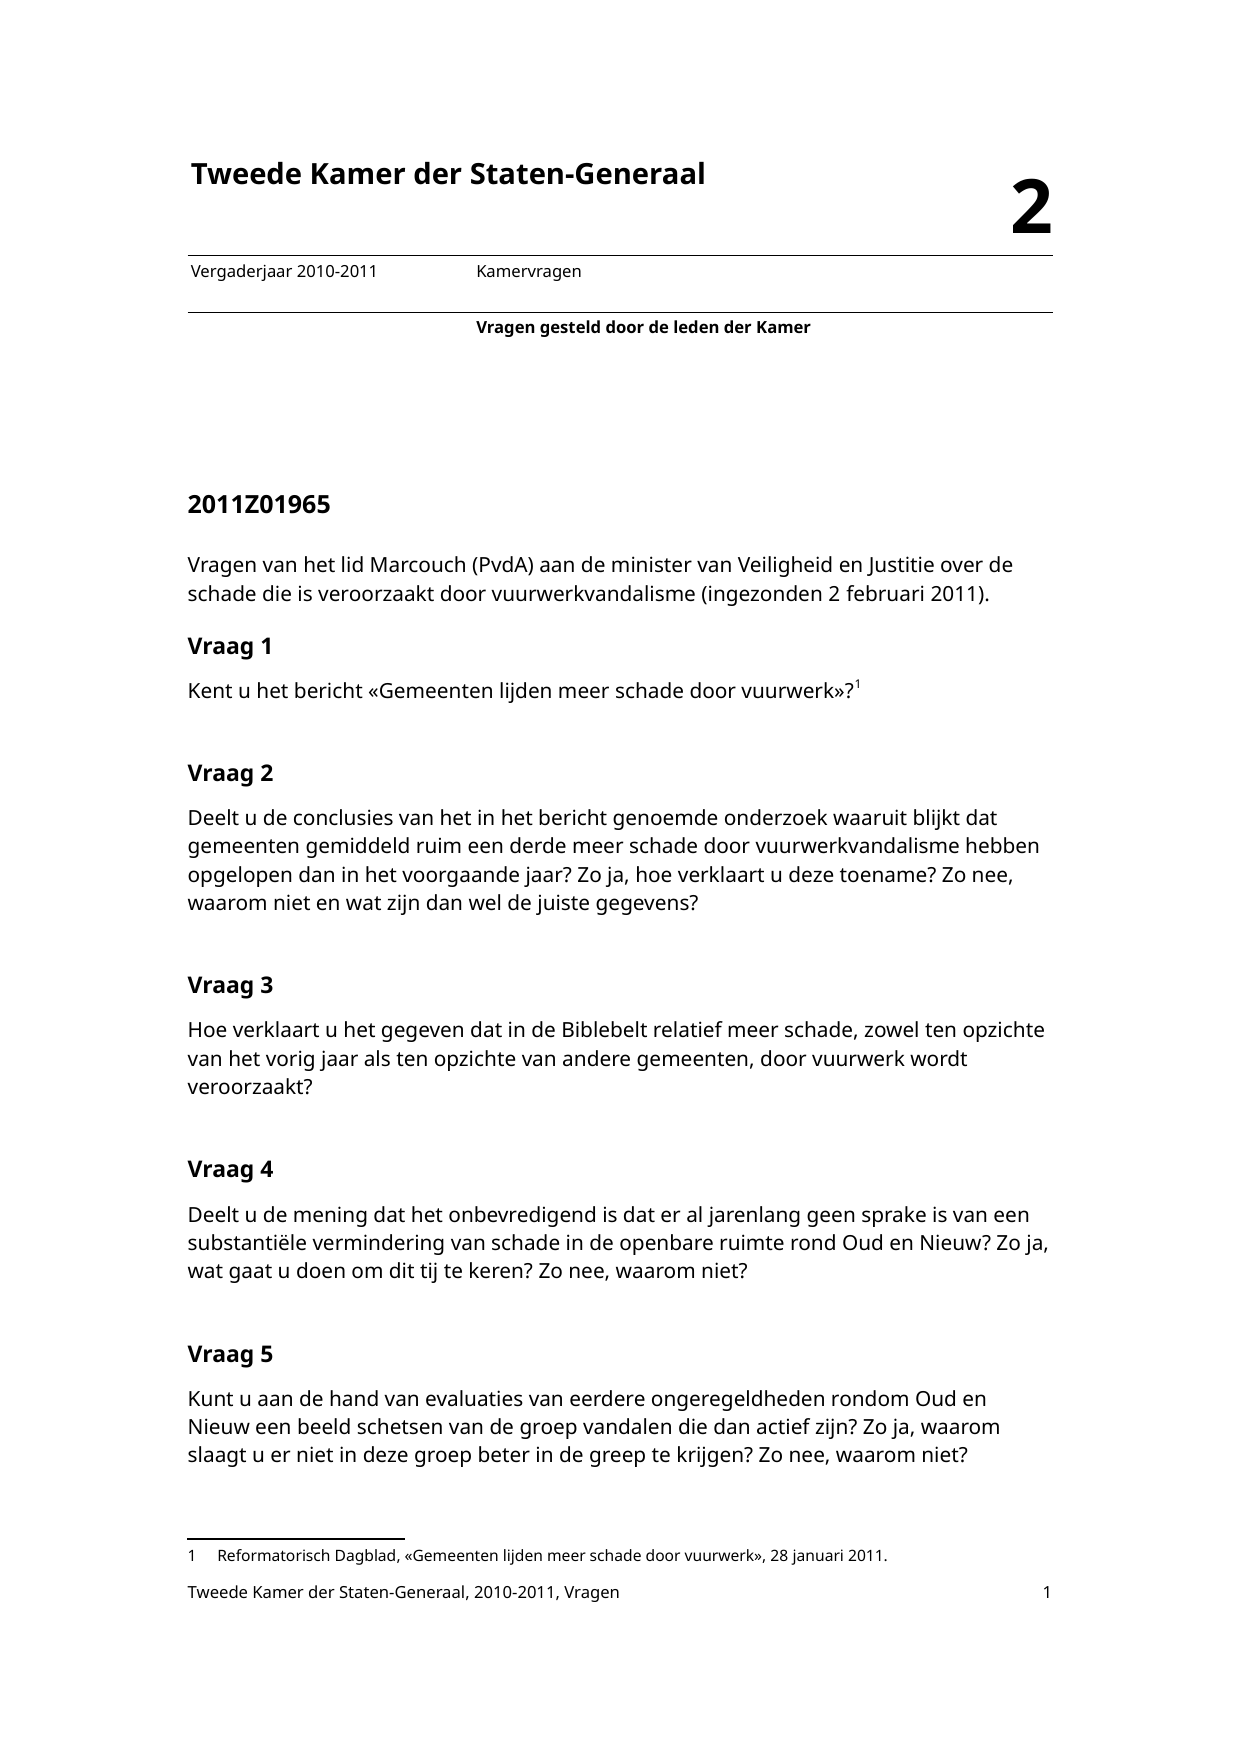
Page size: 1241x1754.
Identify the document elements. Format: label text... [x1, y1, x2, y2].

text Reformatorisch Dagblad, «Gemeenten lijden meer schade door vuurwerk», 28 januari 2011. [187, 1509, 1053, 1566]
text Hoe verklaart u het gegeven dat in de Biblebelt relatief meer schade, zowel ten opzichte van het vorig jaar als ten opzichte van andere gemeenten, door vuurwerk wordt veroorzaakt? [187, 1016, 1053, 1101]
subtitle Vraag 2 [187, 757, 1053, 788]
table_header Tweede Kamer der Staten-Generaal [188, 150, 879, 255]
text Kent u het bericht «Gemeenten lijden meer schade door vuurwerk»? [187, 676, 1053, 704]
table_cell Kamervragen [473, 256, 1053, 312]
text Kunt u aan de hand van evaluaties van eerdere ongeregeldheden rondom Oud en Nieuw een beeld schetsen van de groep vandalen die dan actief zijn? Zo ja, waarom slaagt u er niet in deze groep beter in de greep te krijgen? Zo nee, waarom niet? [187, 1384, 1053, 1469]
table_cell Vergaderjaar 2010-2011 [188, 256, 473, 312]
subtitle Vraag 1 [187, 630, 1053, 661]
text Deelt u de conclusies van het in het bericht genoemde onderzoek waaruit blijkt dat gemeenten gemiddeld ruim een derde meer schade door vuurwerkvandalisme hebben opgelopen dan in het voorgaande jaar? Zo ja, hoe verklaart u deze toename? Zo nee, waarom niet en wat zijn dan wel de juiste gegevens? [187, 803, 1053, 917]
subtitle Vraag 3 [187, 969, 1053, 1001]
text Vragen van het lid Marcouch (PvdA) aan de minister van Veiligheid en Justitie over de schade die is veroorzaakt door vuurwerkvandalisme (ingezonden 2 februari 2011). [187, 550, 1053, 607]
table_header 2 [880, 150, 1053, 255]
table_cell Vragen gesteld door de leden der Kamer [473, 313, 1053, 339]
text 2011Z01965 [187, 487, 1053, 521]
subtitle Vraag 4 [187, 1153, 1053, 1185]
table_cell [188, 313, 473, 339]
subtitle Vraag 5 [187, 1337, 1053, 1369]
text Deelt u de mening dat het onbevredigend is dat er al jarenlang geen sprake is van een substantiële vermindering van schade in de openbare ruimte rond Oud en Nieuw? Zo ja, wat gaat u doen om dit tij te keren? Zo nee, waarom niet? [187, 1200, 1053, 1285]
